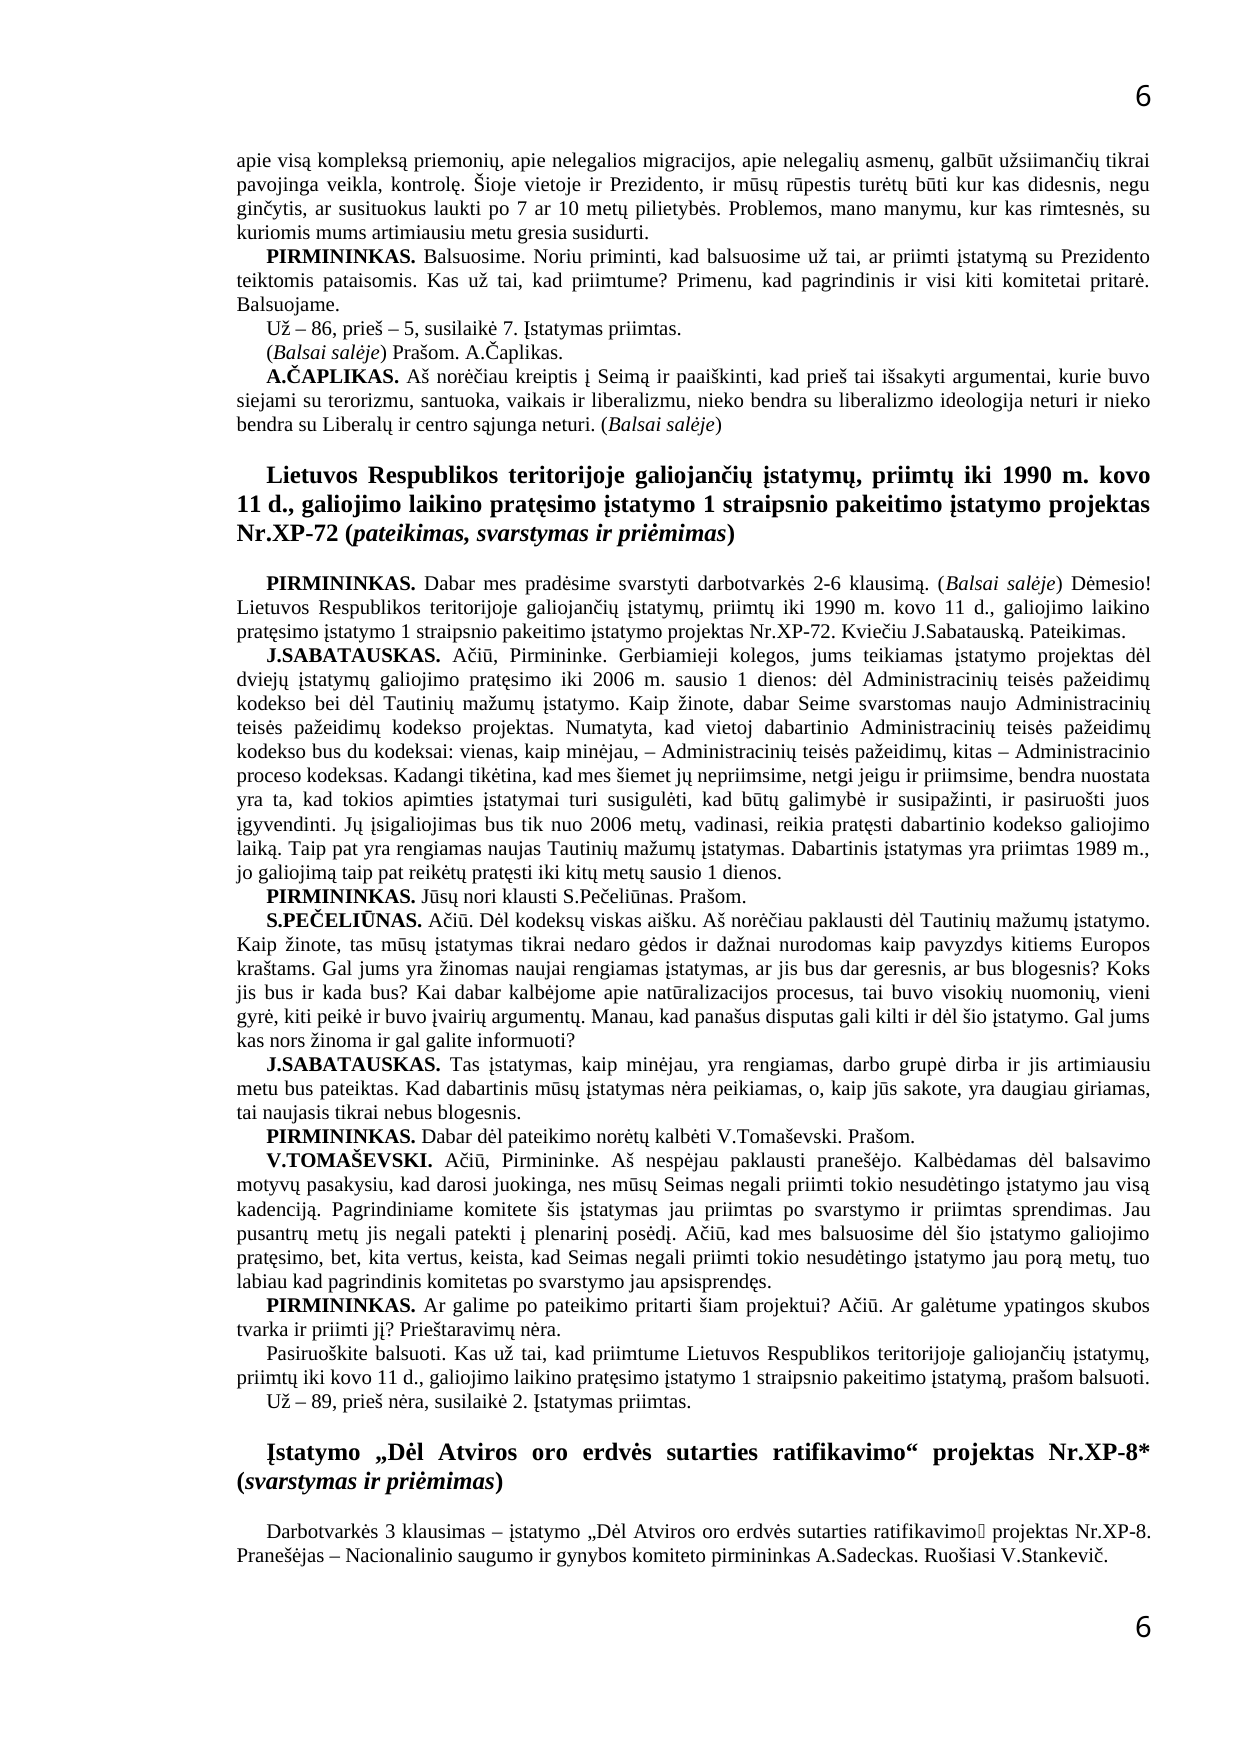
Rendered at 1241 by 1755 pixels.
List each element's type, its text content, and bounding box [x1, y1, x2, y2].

text Už – 86, prieš – 5, susilaikė 7. Įstatymas priimtas. [236, 316, 1152, 340]
text PIRMININKAS. Balsuosime. Noriu priminti, kad balsuosime už tai, ar priimti įstatymą su Prezidento teiktomis pataisomis. Kas už tai, kad priimtume? Primenu, kad pagrindinis ir visi kiti komitetai pritarė. Balsuojame. [236, 244, 1152, 316]
text J.SABATAUSKAS. Tas įstatymas, kaip minėjau, yra rengiamas, darbo grupė dirba ir jis artimiausiu metu bus pateiktas. Kad dabartinis mūsų įstatymas nėra peikiamas, o, kaip jūs sakote, yra daugiau giriamas, tai naujasis tikrai nebus blogesnis. [236, 1052, 1152, 1124]
text (Balsai salėje) Prašom. A.Čaplikas. [236, 340, 1152, 364]
text PIRMININKAS. Dabar mes pradėsime svarstyti darbotvarkės 2-6 klausimą. (Balsai salėje) Dėmesio! Lietuvos Respublikos teritorijoje galiojančių įstatymų, priimtų iki 1990 m. kovo 11 d., galiojimo laikino pratęsimo įstatymo 1 straipsnio pakeitimo įstatymo projektas Nr.XP-72. Kviečiu J.Sabatauską. Pateikimas. [236, 571, 1152, 643]
text J.SABATAUSKAS. Ačiū, Pirmininke. Gerbiamieji kolegos, jums teikiamas įstatymo projektas dėl dviejų įstatymų galiojimo pratęsimo iki 2006 m. sausio 1 dienos: dėl Administracinių teisės pažeidimų kodekso bei dėl Tautinių mažumų įstatymo. Kaip žinote, dabar Seime svarstomas naujo Administracinių teisės pažeidimų kodekso projektas. Numatyta, kad vietoj dabartinio Administracinių teisės pažeidimų kodekso bus du kodeksai: vienas, kaip minėjau, – Administracinių teisės pažeidimų, kitas – Administracinio proceso kodeksas. Kadangi tikėtina, kad mes šiemet jų nepriimsime, netgi jeigu ir priimsime, bendra nuostata yra ta, kad tokios apimties įstatymai turi susigulėti, kad būtų galimybė ir susipažinti, ir pasiruošti juos įgyvendinti. Jų įsigaliojimas bus tik nuo 2006 metų, vadinasi, reikia pratęsti dabartinio kodekso galiojimo laiką. Taip pat yra rengiamas naujas Tautinių mažumų įstatymas. Dabartinis įstatymas yra priimtas 1989 m., jo galiojimą taip pat reikėtų pratęsti iki kitų metų sausio 1 dienos. [236, 643, 1152, 884]
text PIRMININKAS. Ar galime po pateikimo pritarti šiam projektui? Ačiū. Ar galėtume ypatingos skubos tvarka ir priimti jį? Prieštaravimų nėra. [236, 1293, 1152, 1341]
text PIRMININKAS. Dabar dėl pateikimo norėtų kalbėti V.Tomaševski. Prašom. [236, 1124, 1152, 1148]
text A.ČAPLIKAS. Aš norėčiau kreiptis į Seimą ir paaiškinti, kad prieš tai išsakyti argumentai, kurie buvo siejami su terorizmu, santuoka, vaikais ir liberalizmu, nieko bendra su liberalizmo ideologija neturi ir nieko bendra su Liberalų ir centro sąjunga neturi. (Balsai salėje) [236, 364, 1152, 436]
text Įstatymo „Dėl Atviros oro erdvės sutarties ratifikavimo“ projektas Nr.XP-8* (svarstymas ir priėmimas) [236, 1437, 1152, 1494]
text PIRMININKAS. Jūsų nori klausti S.Pečeliūnas. Prašom. [236, 884, 1152, 908]
text Lietuvos Respublikos teritorijoje galiojančių įstatymų, priimtų iki 1990 m. kovo 11 d., galiojimo laikino pratęsimo įstatymo 1 straipsnio pakeitimo įstatymo projektas Nr.XP-72 (pateikimas, svarstymas ir priėmimas) [236, 461, 1152, 547]
text Darbotvarkės 3 klausimas – įstatymo „Dėl Atviros oro erdvės sutarties ratifikavimo projektas Nr.XP-8. Pranešėjas – Nacionalinio saugumo ir gynybos komiteto pirmininkas A.Sadeckas. Ruošiasi V.Stankevič. [236, 1519, 1152, 1567]
text Už – 89, prieš nėra, susilaikė 2. Įstatymas priimtas. [236, 1389, 1152, 1413]
text Pasiruoškite balsuoti. Kas už tai, kad priimtume Lietuvos Respublikos teritorijoje galiojančių įstatymų, priimtų iki kovo 11 d., galiojimo laikino pratęsimo įstatymo 1 straipsnio pakeitimo įstatymą, prašom balsuoti. [236, 1341, 1152, 1389]
text V.TOMAŠEVSKI. Ačiū, Pirmininke. Aš nespėjau paklausti pranešėjo. Kalbėdamas dėl balsavimo motyvų pasakysiu, kad darosi juokinga, nes mūsų Seimas negali priimti tokio nesudėtingo įstatymo jau visą kadenciją. Pagrindiniame komitete šis įstatymas jau priimtas po svarstymo ir priimtas sprendimas. Jau pusantrų metų jis negali patekti į plenarinį posėdį. Ačiū, kad mes balsuosime dėl šio įstatymo galiojimo pratęsimo, bet, kita vertus, keista, kad Seimas negali priimti tokio nesudėtingo įstatymo jau porą metų, tuo labiau kad pagrindinis komitetas po svarstymo jau apsisprendęs. [236, 1148, 1152, 1293]
text apie visą kompleksą priemonių, apie nelegalios migracijos, apie nelegalių asmenų, galbūt užsiimančių tikrai pavojinga veikla, kontrolę. Šioje vietoje ir Prezidento, ir mūsų rūpestis turėtų būti kur kas didesnis, negu ginčytis, ar susituokus laukti po 7 ar 10 metų pilietybės. Problemos, mano manymu, kur kas rimtesnės, su kuriomis mums artimiausiu metu gresia susidurti. [236, 148, 1152, 244]
text S.PEČELIŪNAS. Ačiū. Dėl kodeksų viskas aišku. Aš norėčiau paklausti dėl Tautinių mažumų įstatymo. Kaip žinote, tas mūsų įstatymas tikrai nedaro gėdos ir dažnai nurodomas kaip pavyzdys kitiems Europos kraštams. Gal jums yra žinomas naujai rengiamas įstatymas, ar jis bus dar geresnis, ar bus blogesnis? Koks jis bus ir kada bus? Kai dabar kalbėjome apie natūralizacijos procesus, tai buvo visokių nuomonių, vieni gyrė, kiti peikė ir buvo įvairių argumentų. Manau, kad panašus disputas gali kilti ir dėl šio įstatymo. Gal jums kas nors žinoma ir gal galite informuoti? [236, 908, 1152, 1052]
